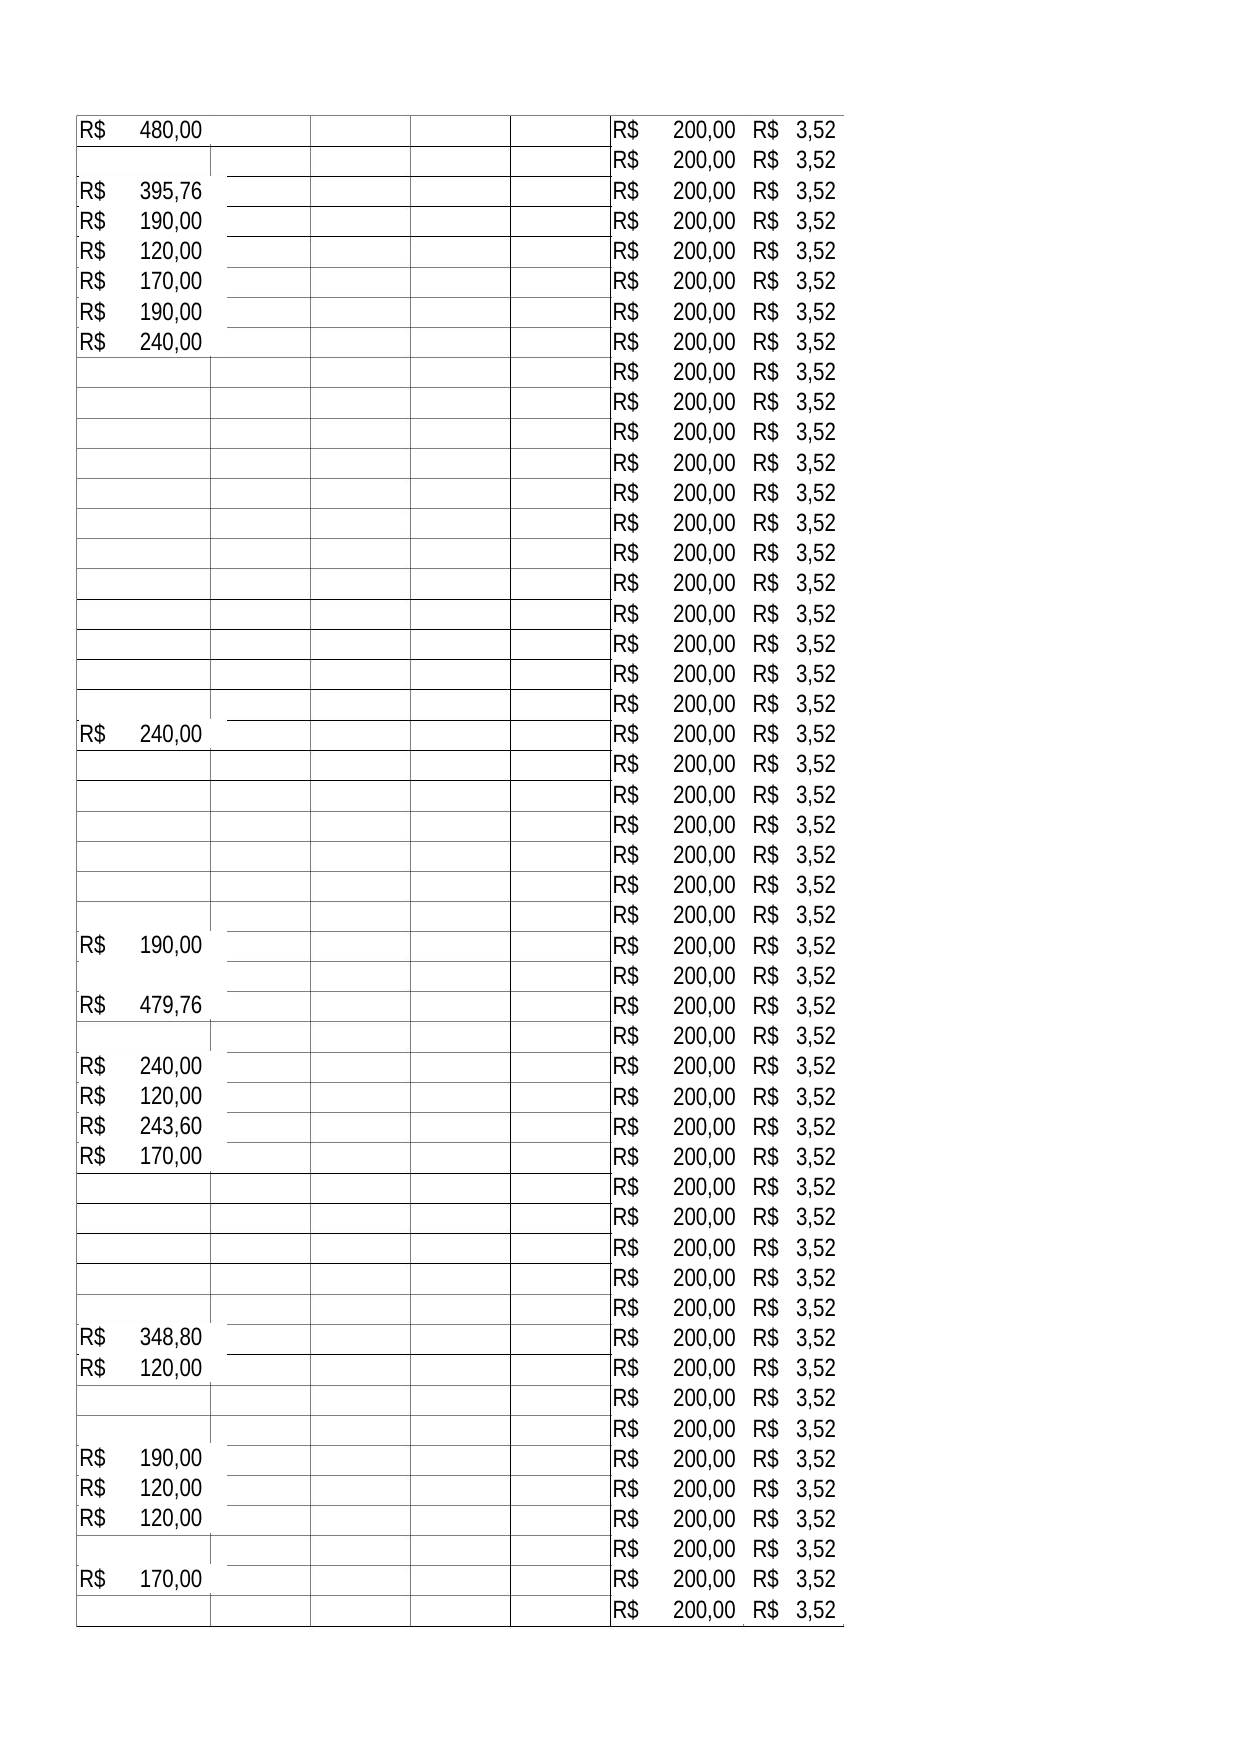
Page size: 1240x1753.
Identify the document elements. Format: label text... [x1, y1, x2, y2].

text R$ 120,00 [79, 1353, 227, 1382]
text R$ 200,00 R$ 3,52 [612, 1173, 860, 1201]
text R$ 200,00 R$ 3,52 [612, 629, 860, 658]
text R$ 200,00 R$ 3,52 [612, 1414, 860, 1443]
text R$ 200,00 R$ 3,52 [612, 1474, 860, 1503]
text R$ 200,00 R$ 3,52 [612, 991, 860, 1020]
text R$ 200,00 R$ 3,52 [612, 599, 860, 628]
text R$ 200,00 R$ 3,52 [612, 569, 860, 597]
text R$ 200,00 R$ 3,52 [612, 1595, 860, 1624]
text R$ 190,00 [79, 297, 227, 326]
text R$ 200,00 R$ 3,52 [612, 267, 860, 295]
text R$ 200,00 R$ 3,52 [612, 1142, 860, 1171]
text R$ 200,00 R$ 3,52 [612, 810, 860, 839]
text R$ 200,00 R$ 3,52 [612, 780, 860, 809]
text R$ 200,00 R$ 3,52 [612, 357, 860, 386]
text R$ 200,00 R$ 3,52 [612, 1203, 860, 1231]
text R$ 200,00 R$ 3,52 [612, 841, 860, 869]
text R$ 479,76 [79, 991, 227, 1019]
text R$ 200,00 R$ 3,52 [612, 1263, 860, 1292]
text R$ 200,00 R$ 3,52 [612, 1052, 860, 1080]
text R$ 200,00 R$ 3,52 [612, 1535, 860, 1563]
text R$ 240,00 [79, 1051, 227, 1080]
text R$ 120,00 [79, 1081, 227, 1110]
text R$ 200,00 R$ 3,52 [612, 116, 860, 144]
text R$ 200,00 R$ 3,52 [612, 1444, 860, 1473]
text R$ 200,00 R$ 3,52 [612, 388, 860, 416]
text R$ 200,00 R$ 3,52 [612, 478, 860, 507]
text R$ 200,00 R$ 3,52 [612, 1293, 860, 1322]
text R$ 170,00 [79, 267, 227, 295]
text R$ 200,00 R$ 3,52 [612, 1022, 860, 1050]
text R$ 200,00 R$ 3,52 [612, 659, 860, 688]
text R$ 200,00 R$ 3,52 [612, 961, 860, 990]
text R$ 200,00 R$ 3,52 [612, 237, 860, 265]
text R$ 480,00 [79, 116, 227, 144]
text R$ 200,00 R$ 3,52 [612, 1384, 860, 1413]
text R$ 200,00 R$ 3,52 [612, 508, 860, 537]
text R$ 200,00 R$ 3,52 [612, 1354, 860, 1382]
text R$ 120,00 [79, 1504, 227, 1533]
text R$ 240,00 [79, 327, 227, 356]
text R$ 200,00 R$ 3,52 [612, 1112, 860, 1141]
text R$ 200,00 R$ 3,52 [612, 448, 860, 477]
text R$ 190,00 [79, 1443, 227, 1472]
text R$ 200,00 R$ 3,52 [612, 206, 860, 235]
text R$ 200,00 R$ 3,52 [612, 1233, 860, 1262]
text R$ 200,00 R$ 3,52 [612, 1505, 860, 1533]
text R$ 200,00 R$ 3,52 [612, 176, 860, 205]
text R$ 200,00 R$ 3,52 [612, 146, 860, 175]
text R$ 120,00 [79, 237, 227, 265]
text R$ 170,00 [79, 1142, 227, 1171]
text R$ 200,00 R$ 3,52 [612, 539, 860, 567]
text R$ 200,00 R$ 3,52 [612, 297, 860, 326]
text R$ 200,00 R$ 3,52 [612, 418, 860, 446]
text R$ 200,00 R$ 3,52 [612, 1082, 860, 1111]
text R$ 395,76 [79, 176, 227, 205]
text R$ 200,00 R$ 3,52 [612, 901, 860, 930]
text R$ 120,00 [79, 1474, 227, 1502]
text R$ 200,00 R$ 3,52 [612, 871, 860, 899]
text R$ 200,00 R$ 3,52 [612, 1323, 860, 1352]
text R$ 200,00 R$ 3,52 [612, 327, 860, 356]
text R$ 190,00 [79, 206, 227, 235]
text R$ 200,00 R$ 3,52 [612, 1565, 860, 1594]
text R$ 190,00 [79, 931, 227, 959]
text R$ 200,00 R$ 3,52 [612, 750, 860, 779]
text R$ 200,00 R$ 3,52 [612, 720, 860, 748]
text R$ 240,00 [79, 719, 227, 748]
text R$ 348,80 [79, 1323, 227, 1352]
text R$ 170,00 [79, 1564, 227, 1593]
text R$ 200,00 R$ 3,52 [612, 931, 860, 960]
text R$ 200,00 R$ 3,52 [612, 690, 860, 718]
text R$ 243,60 [79, 1112, 227, 1140]
